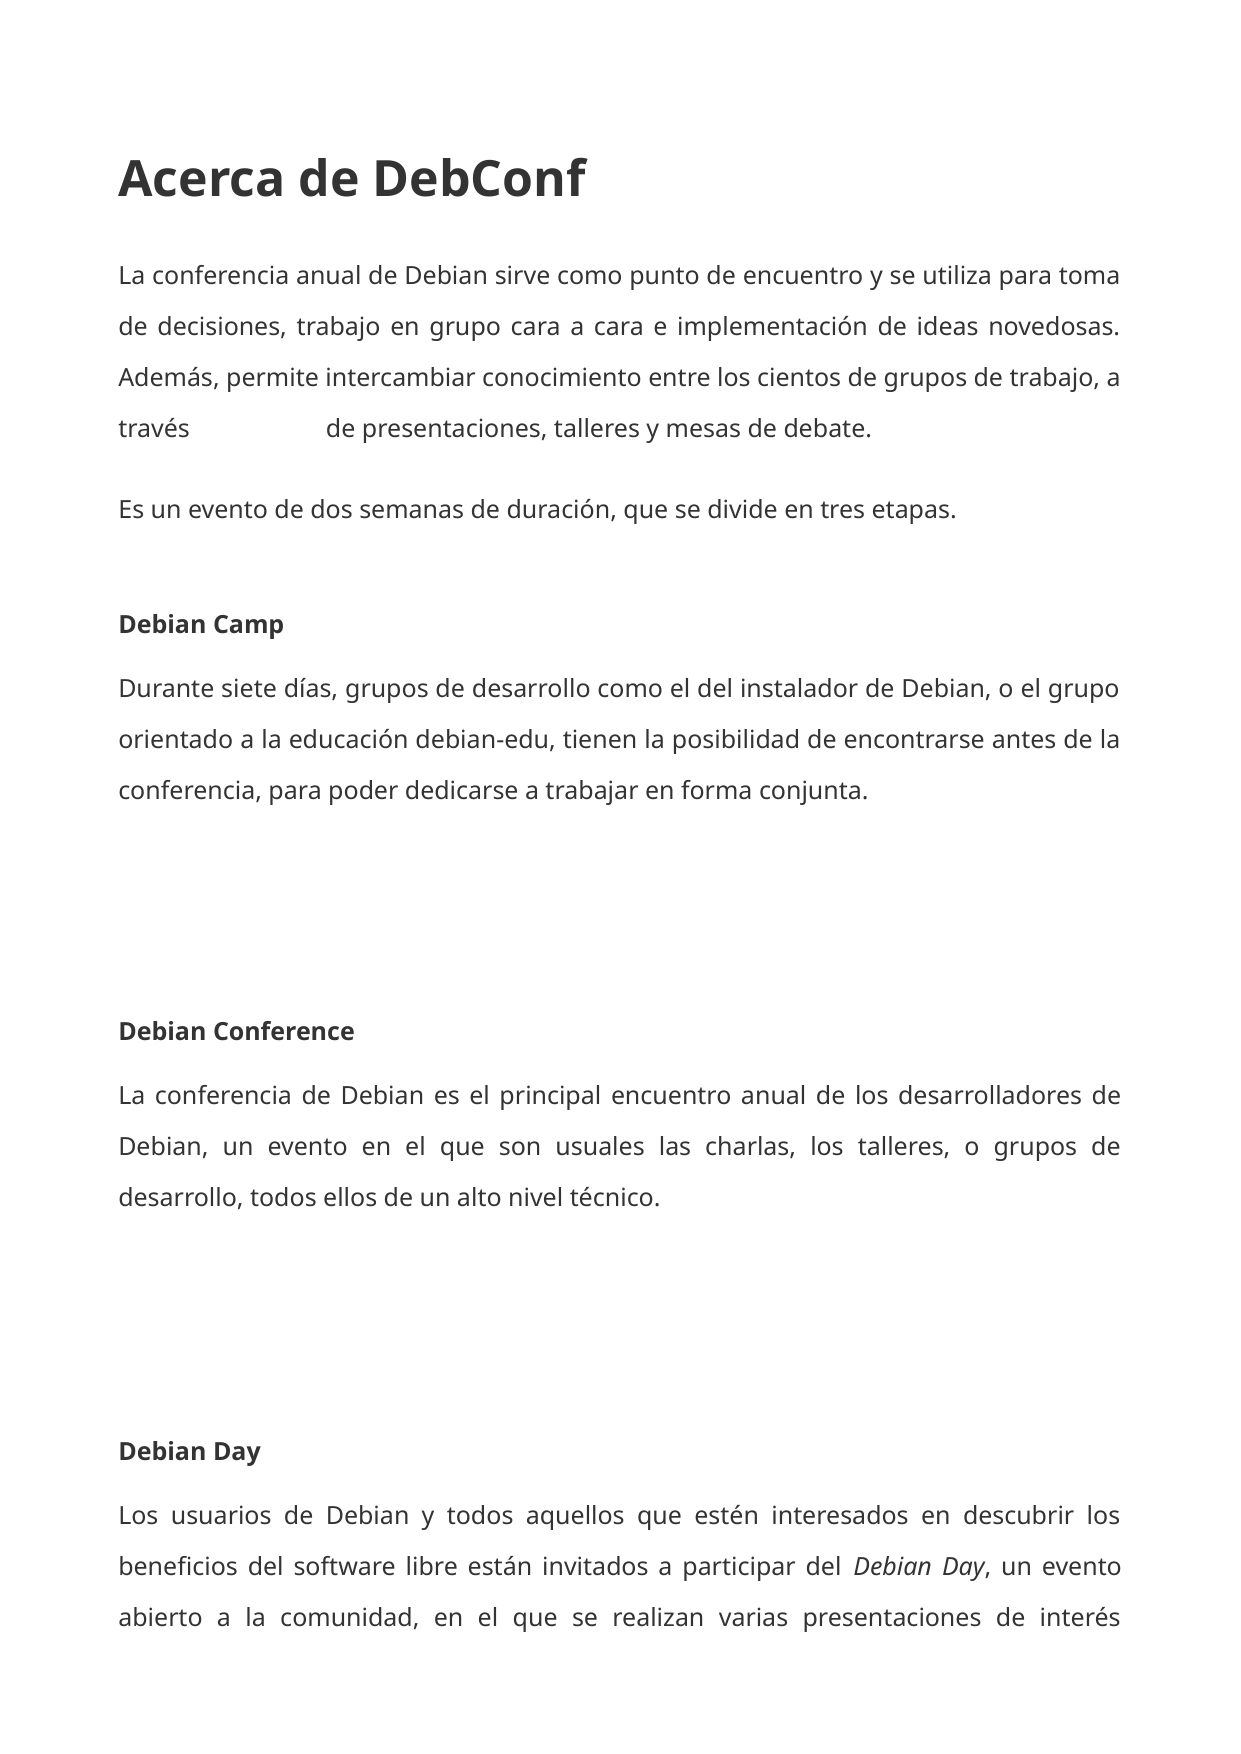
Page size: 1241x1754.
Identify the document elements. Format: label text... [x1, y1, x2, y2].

text Durante siete días, grupos de desarrollo como el del instalador de Debian, o el grupo orientado a la educación debian-edu, tienen la posibilidad de encontrarse antes de la conferencia, para poder dedicarse a trabajar en forma conjunta. [118, 670, 1122, 806]
text Debian Camp [118, 556, 1122, 641]
text Debian Day [118, 1434, 1122, 1468]
text Es un evento de dos semanas de duración, que se divide en tres etapas. [118, 492, 1122, 526]
text Los usuarios de Debian y todos aquellos que estén interesados en descubrir los beneficios del software libre están invitados a participar del Debian Day, un evento abierto a la comunidad, en el que se realizan varias presentaciones de interés [118, 1497, 1122, 1633]
subtitle Acerca de DebConf [118, 143, 1122, 211]
text La conferencia anual de Debian sirve como punto de encuentro y se utiliza para toma de decisiones, trabajo en grupo cara a cara e implementación de ideas novedosas. Además, permite intercambiar conocimiento entre los cientos de grupos de trabajo, a través de presentaciones, talleres y mesas de debate. [118, 258, 1122, 445]
text La conferencia de Debian es el principal encuentro anual de los desarrolladores de Debian, un evento en el que son usuales las charlas, los talleres, o grupos de desarrollo, todos ellos de un alto nivel técnico. [118, 1077, 1122, 1214]
text Debian Conference [118, 1014, 1122, 1048]
